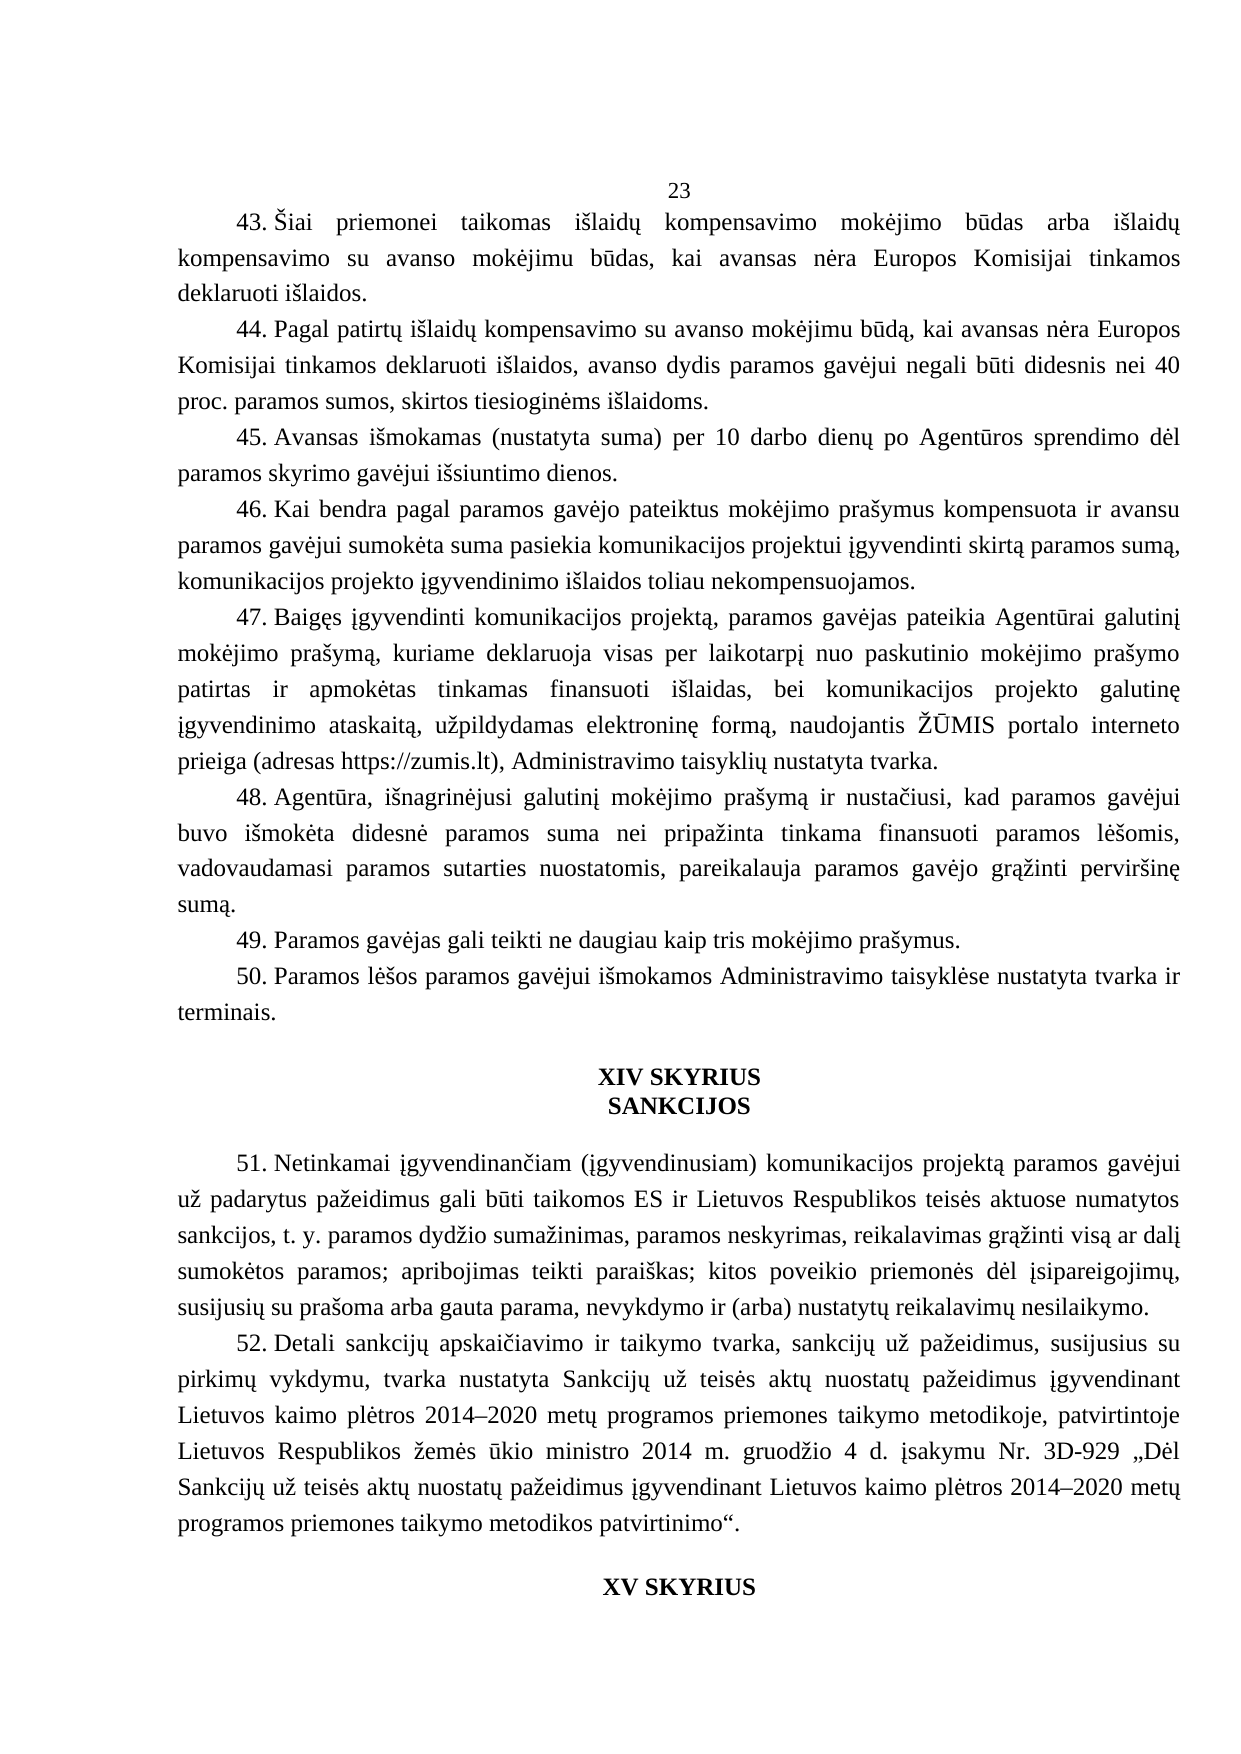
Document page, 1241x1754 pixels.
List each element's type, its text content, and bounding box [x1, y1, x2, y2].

text 51. Netinkamai įgyvendinančiam (įgyvendinusiam) komunikacijos projektą paramos gavėjui už padarytus pažeidimus gali būti taikomos ES ir Lietuvos Respublikos teisės aktuose numatytos sankcijos, t. y. paramos dydžio sumažinimas, paramos neskyrimas, reikalavimas grąžinti visą ar dalį sumokėtos paramos; apribojimas teikti paraiškas; kitos poveikio priemonės dėl įsipareigojimų, susijusių su prašoma arba gauta parama, nevykdymo ir (arba) nustatytų reikalavimų nesilaikymo. [177, 1148, 1181, 1321]
text 43. Šiai priemonei taikomas išlaidų kompensavimo mokėjimo būdas arba išlaidų kompensavimo su avanso mokėjimu būdas, kai avansas nėra Europos Komisijai tinkamos deklaruoti išlaidos. [177, 207, 1181, 307]
text 45. Avansas išmokamas (nustatyta suma) per 10 darbo dienų po Agentūros sprendimo dėl paramos skyrimo gavėjui išsiuntimo dienos. [177, 422, 1181, 487]
text 46. Kai bendra pagal paramos gavėjo pateiktus mokėjimo prašymus kompensuota ir avansu paramos gavėjui sumokėta suma pasiekia komunikacijos projektui įgyvendinti skirtą paramos sumą, komunikacijos projekto įgyvendinimo išlaidos toliau nekompensuojamos. [177, 494, 1181, 595]
text 50. Paramos lėšos paramos gavėjui išmokamos Administravimo taisyklėse nustatyta tvarka ir terminais. [177, 961, 1181, 1026]
text SANKCIJOS [177, 1091, 1181, 1119]
text 47. Baigęs įgyvendinti komunikacijos projektą, paramos gavėjas pateikia Agentūrai galutinį mokėjimo prašymą, kuriame deklaruoja visas per laikotarpį nuo paskutinio mokėjimo prašymo patirtas ir apmokėtas tinkamas finansuoti išlaidas, bei komunikacijos projekto galutinę įgyvendinimo ataskaitą, užpildydamas elektroninę formą, naudojantis ŽŪMIS portalo interneto prieiga (adresas https://zumis.lt), Administravimo taisyklių nustatyta tvarka. [177, 602, 1181, 774]
text 48. Agentūra, išnagrinėjusi galutinį mokėjimo prašymą ir nustačiusi, kad paramos gavėjui buvo išmokėta didesnė paramos suma nei pripažinta tinkama finansuoti paramos lėšomis, vadovaudamasi paramos sutarties nuostatomis, pareikalauja paramos gavėjo grąžinti perviršinę sumą. [177, 782, 1181, 918]
text XIV SKYRIUS [177, 1062, 1181, 1091]
text 52. Detali sankcijų apskaičiavimo ir taikymo tvarka, sankcijų už pažeidimus, susijusius su pirkimų vykdymu, tvarka nustatyta Sankcijų už teisės aktų nuostatų pažeidimus įgyvendinant Lietuvos kaimo plėtros 2014–2020 metų programos priemones taikymo metodikoje, patvirtintoje Lietuvos Respublikos žemės ūkio ministro 2014 m. gruodžio 4 d. įsakymu Nr. 3D-929 „Dėl Sankcijų už teisės aktų nuostatų pažeidimus įgyvendinant Lietuvos kaimo plėtros 2014–2020 metų programos priemones taikymo metodikos patvirtinimo“. [177, 1328, 1181, 1536]
text XV SKYRIUS [177, 1572, 1181, 1601]
text 44. Pagal patirtų išlaidų kompensavimo su avanso mokėjimu būdą, kai avansas nėra Europos Komisijai tinkamos deklaruoti išlaidos, avanso dydis paramos gavėjui negali būti didesnis nei 40 proc. paramos sumos, skirtos tiesioginėms išlaidoms. [177, 314, 1181, 415]
text 49. Paramos gavėjas gali teikti ne daugiau kaip tris mokėjimo prašymus. [177, 925, 1181, 954]
